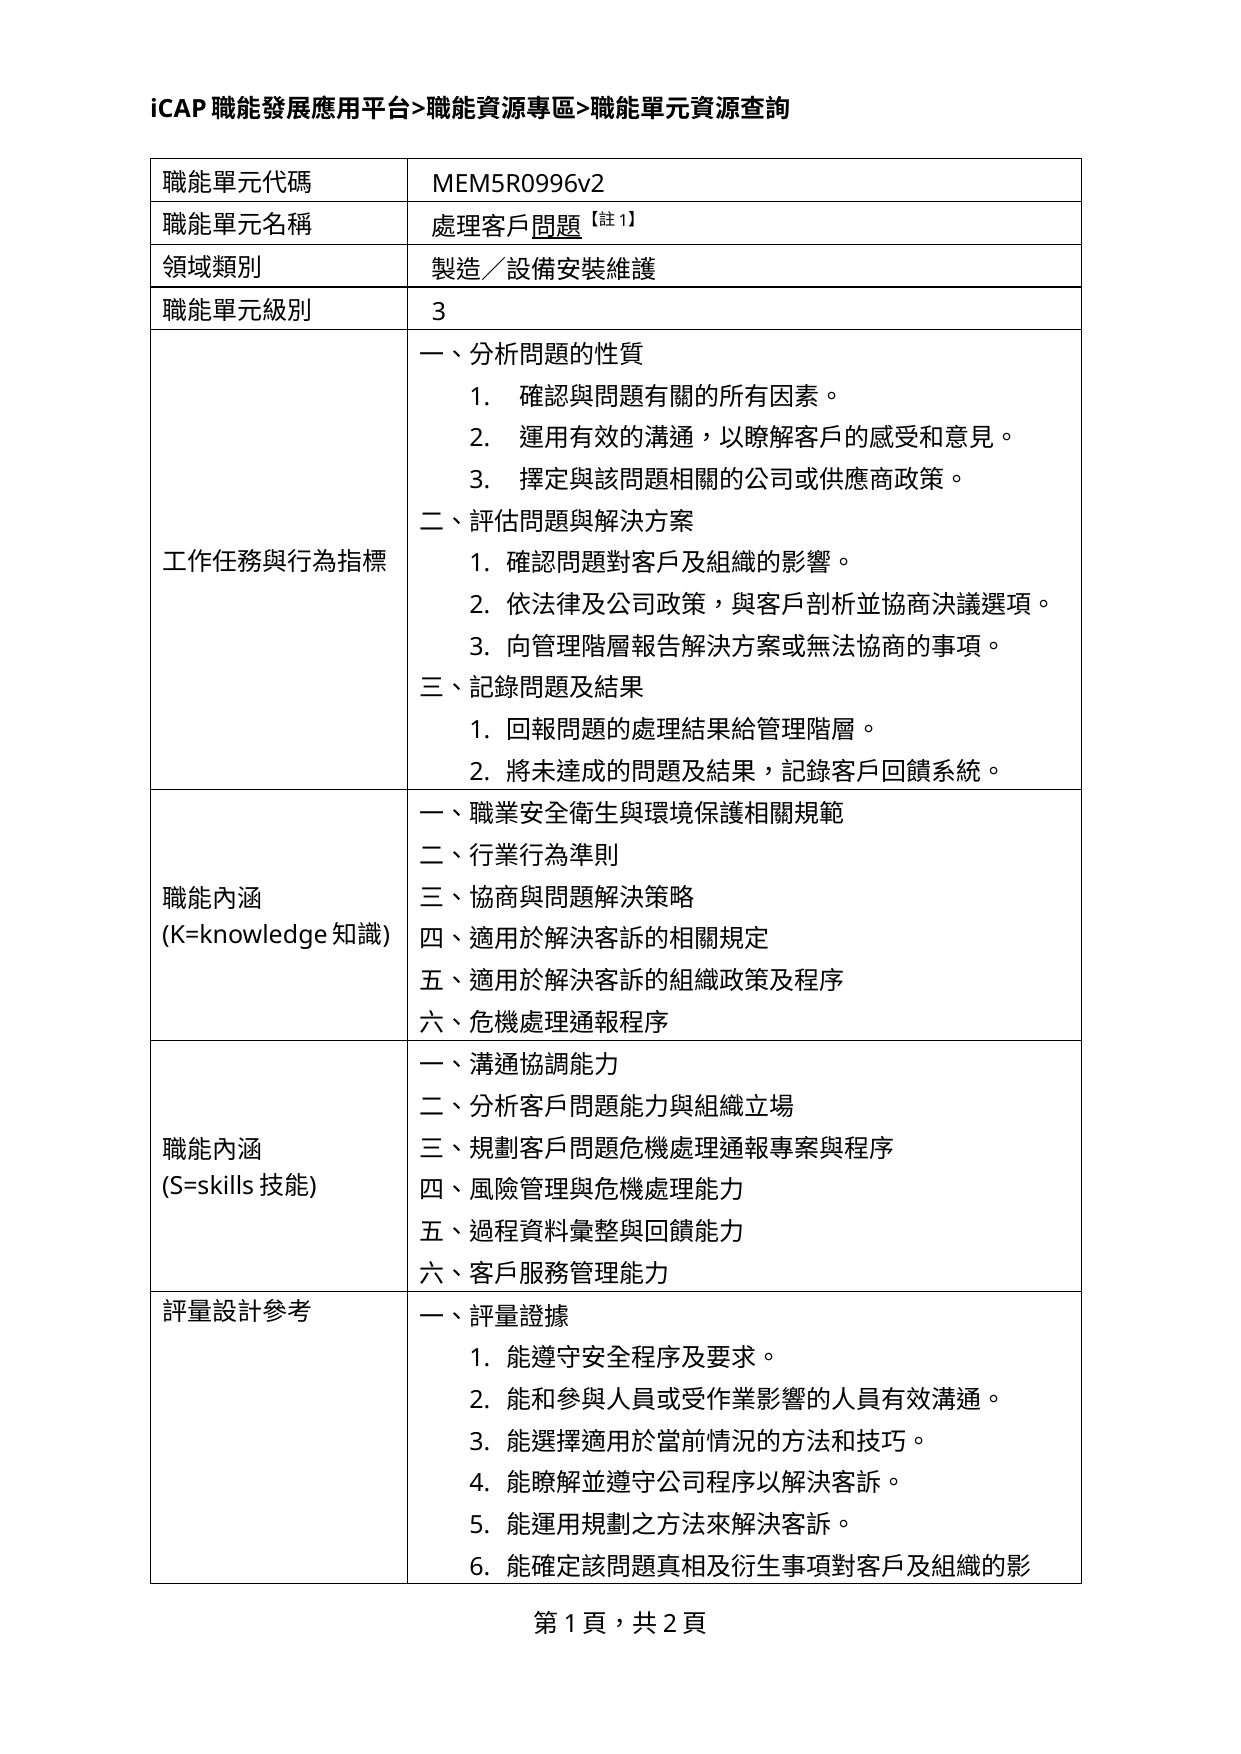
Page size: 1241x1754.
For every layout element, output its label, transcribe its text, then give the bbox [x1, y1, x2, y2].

table_cell 處理客戶問題【註1】 [408, 202, 1081, 244]
table_cell 3 [408, 288, 1081, 329]
table_cell 職業安全衛生與環境保護相關規範 行業行為準則 協商與問題解決策略 適用於解決客訴的相關規定 適用於解決客訴的組織政策及程序 危機處理通報程序 [408, 790, 1081, 1039]
table_cell 工作任務與行為指標 [151, 330, 407, 788]
table_cell 溝通協調能力 分析客戶問題能力與組織立場 規劃客戶問題危機處理通報專案與程序 風險管理與危機處理能力 過程資料彙整與回饋能力 客戶服務管理能力 [408, 1041, 1081, 1291]
table_cell 職能內涵 (K=knowledge知識) [151, 790, 407, 1039]
table_cell 職能單元名稱 [151, 202, 407, 244]
table_cell 職能內涵 (S=skills技能) [151, 1041, 407, 1291]
table_header MEM5R0996v2 [408, 159, 1081, 201]
table_cell 評量證據 能遵守安全程序及要求。 能和參與人員或受作業影響的人員有效溝通。 能選擇適用於當前情況的方法和技巧。 能瞭解並遵守公司程序以解決客訴。 能運用規劃之方法來解決客訴。 能確定該問題真相及衍生事項對客戶及組織的影響。 能以達到客戶及企業滿意的結果來解決客訴。 能依工作場域作業程序記錄所解決的問題。 評量情境與資源 各種客訴的詳細資訊。 客戶服務相關的工作場域作業程序。 法律及作業規範。 電腦硬軟體及一般辦公設備。 評量方法 於真實或模擬工作條件下，直接觀察受評者進行客戶問題危機處理任務。 口頭提問，確認受評者能持續辨認出並正確解讀實作時所需的基本基礎知識。 評量者設計狀況題庫，評估受評者問題處理能力。 本職能單元可以與其他相關工作性質的職能單元一起評量。 [408, 1292, 1081, 1583]
table_cell 領域類別 [151, 245, 407, 286]
table_cell 評量設計參考 [151, 1292, 407, 1583]
table_cell 製造／設備安裝維護 [408, 245, 1081, 286]
table_header 職能單元代碼 [151, 159, 407, 201]
table_cell 一、分析問題的性質 確認與問題有關的所有因素。 運用有效的溝通，以瞭解客戶的感受和意見。 擇定與該問題相關的公司或供應商政策。 二、評估問題與解決方案 確認問題對客戶及組織的影響。 依法律及公司政策，與客戶剖析並協商決議選項。 向管理階層報告解決方案或無法協商的事項。 三、記錄問題及結果 回報問題的處理結果給管理階層。 將未達成的問題及結果，記錄客戶回饋系統。 [408, 330, 1081, 788]
table_cell 職能單元級別 [151, 288, 407, 329]
